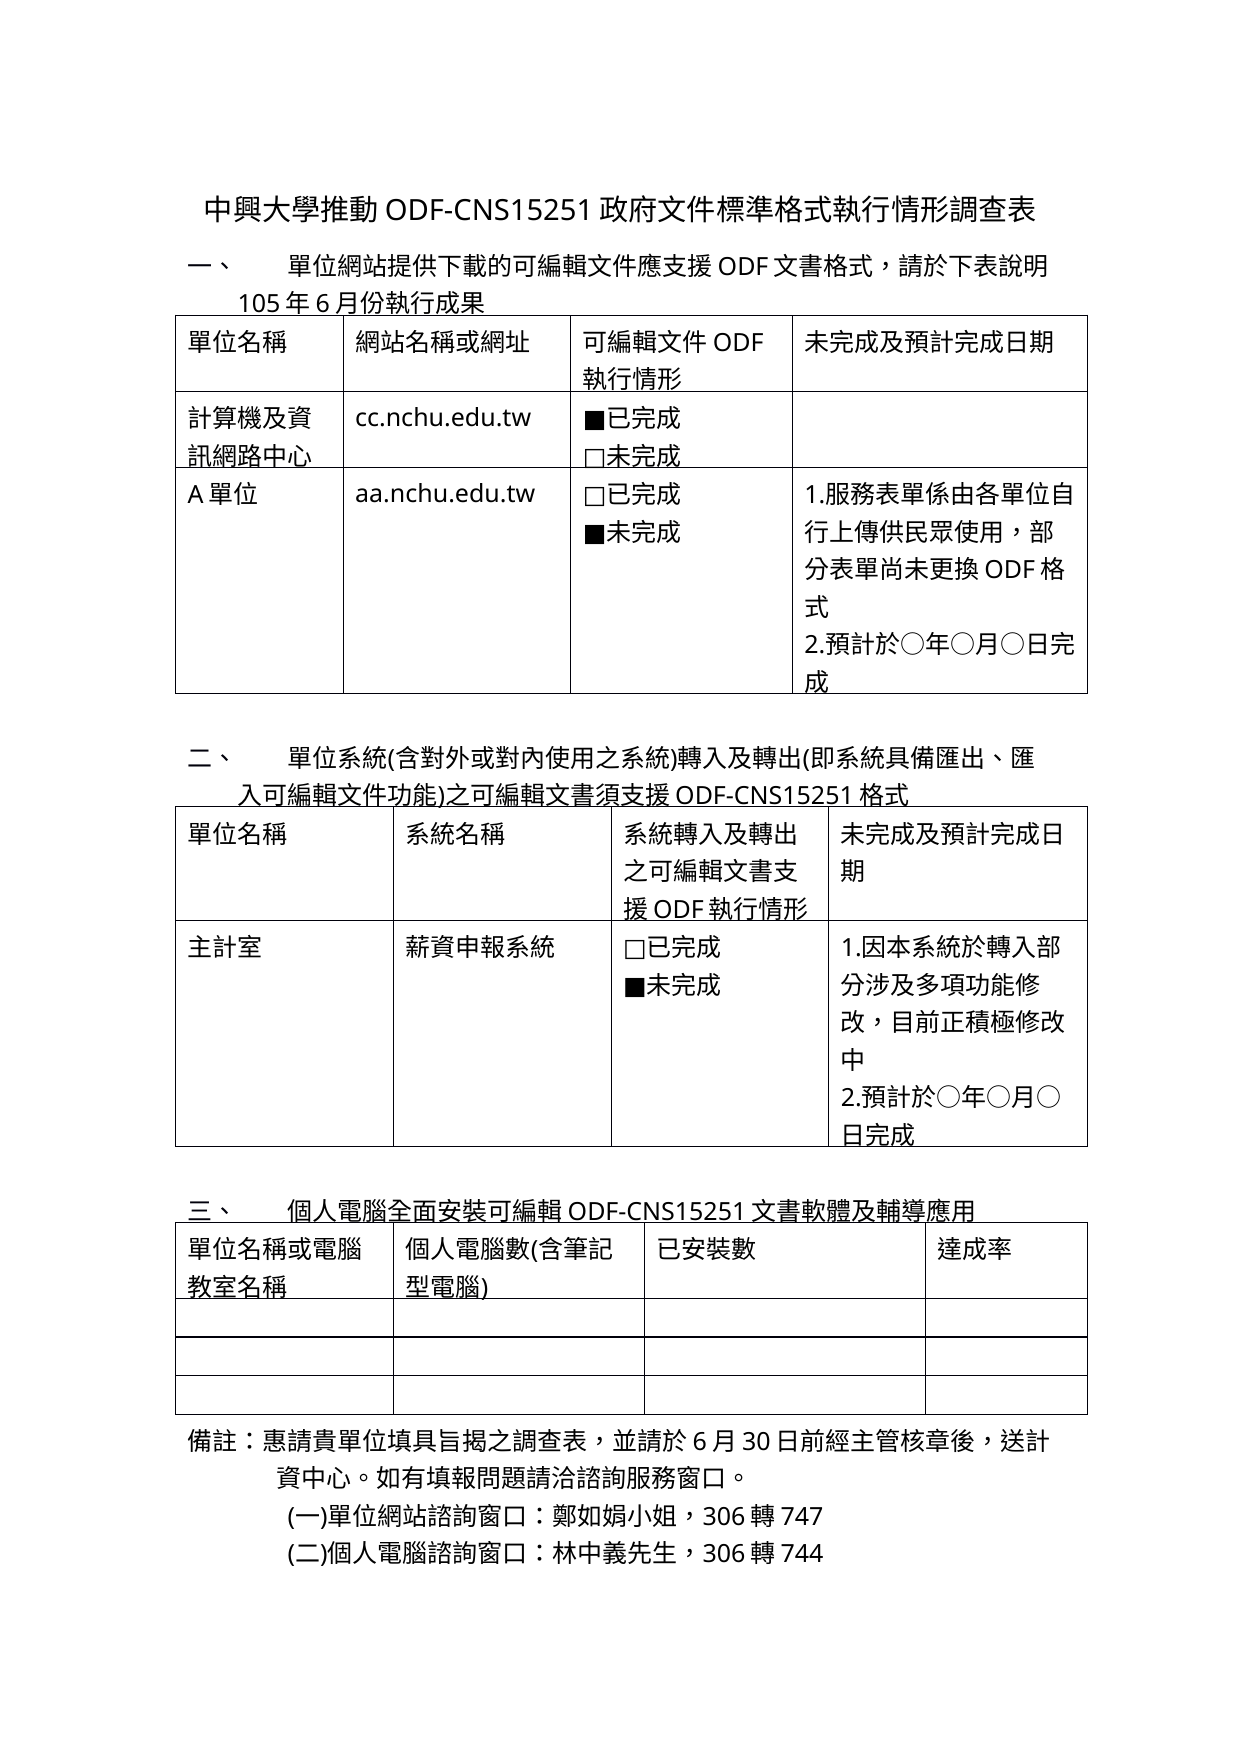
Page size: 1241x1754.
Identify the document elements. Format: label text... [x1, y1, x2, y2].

table_cell [176, 1299, 393, 1336]
table_cell [645, 1376, 925, 1413]
table_cell [645, 1299, 925, 1336]
text 中興大學推動ODF-CNS15251政府文件標準格式執行情形調查表 [187, 164, 1053, 239]
table_header 未完成及預計完成日期 [793, 316, 1087, 391]
table_cell 計算機及資訊網路中心 [176, 392, 343, 467]
table_header 系統名稱 [394, 807, 611, 920]
table_header 單位名稱 [176, 807, 393, 920]
table_cell [394, 1299, 644, 1336]
table_header 單位名稱或電腦教室名稱 [176, 1223, 393, 1298]
table_header 未完成及預計完成日期 [829, 807, 1087, 920]
table_cell [394, 1338, 644, 1375]
table_cell □已完成 ■未完成 [571, 468, 792, 693]
table_cell [926, 1338, 1087, 1375]
table_cell [176, 1338, 393, 1375]
table_header 已安裝數 [645, 1223, 925, 1298]
table_header 可編輯文件ODF執行情形 [571, 316, 792, 391]
text (一)單位網站諮詢窗口：鄭如娟小姐，306轉747 [187, 1489, 1053, 1527]
text (二)個人電腦諮詢窗口：林中義先生，306轉744 [187, 1527, 1053, 1564]
table_cell [926, 1299, 1087, 1336]
table_cell A單位 [176, 468, 343, 693]
table_cell 1.因本系統於轉入部分涉及多項功能修改，目前正積極修改中 2.預計於○年○月○日完成 [829, 921, 1087, 1146]
text 備註：惠請貴單位填具旨揭之調查表，並請於6月30日前經主管核章後，送計資中心。如有填報問題請洽諮詢服務窗口。 [187, 1415, 1053, 1489]
list 個人電腦全面安裝可編輯ODF-CNS15251文書軟體及輔導應用 [187, 1184, 1053, 1222]
list 單位網站提供下載的可編輯文件應支援ODF文書格式，請於下表說明105年6月份執行成果 [187, 239, 1053, 314]
table_header 系統轉入及轉出之可編輯文書支援ODF執行情形 [612, 807, 828, 920]
table_cell 主計室 [176, 921, 393, 1146]
table_cell [394, 1376, 644, 1413]
table_cell [926, 1376, 1087, 1413]
table_header 個人電腦數(含筆記型電腦) [394, 1223, 644, 1298]
table_cell 1.服務表單係由各單位自行上傳供民眾使用，部分表單尚未更換ODF格式 2.預計於○年○月○日完成 [793, 468, 1087, 693]
table_cell aa.nchu.edu.tw [344, 468, 570, 693]
table_cell 薪資申報系統 [394, 921, 611, 1146]
table_header 達成率 [926, 1223, 1087, 1298]
table_header 網站名稱或網址 [344, 316, 570, 391]
table_cell □已完成 ■未完成 [612, 921, 828, 1146]
list 單位系統(含對外或對內使用之系統)轉入及轉出(即系統具備匯出、匯入可編輯文件功能)之可編輯文書須支援ODF-CNS15251格式 [187, 731, 1053, 806]
table_cell ■已完成 □未完成 [571, 392, 792, 467]
table_cell cc.nchu.edu.tw [344, 392, 570, 467]
table_header 單位名稱 [176, 316, 343, 391]
table_cell [176, 1376, 393, 1413]
table_cell [793, 392, 1087, 467]
table_cell [645, 1338, 925, 1375]
